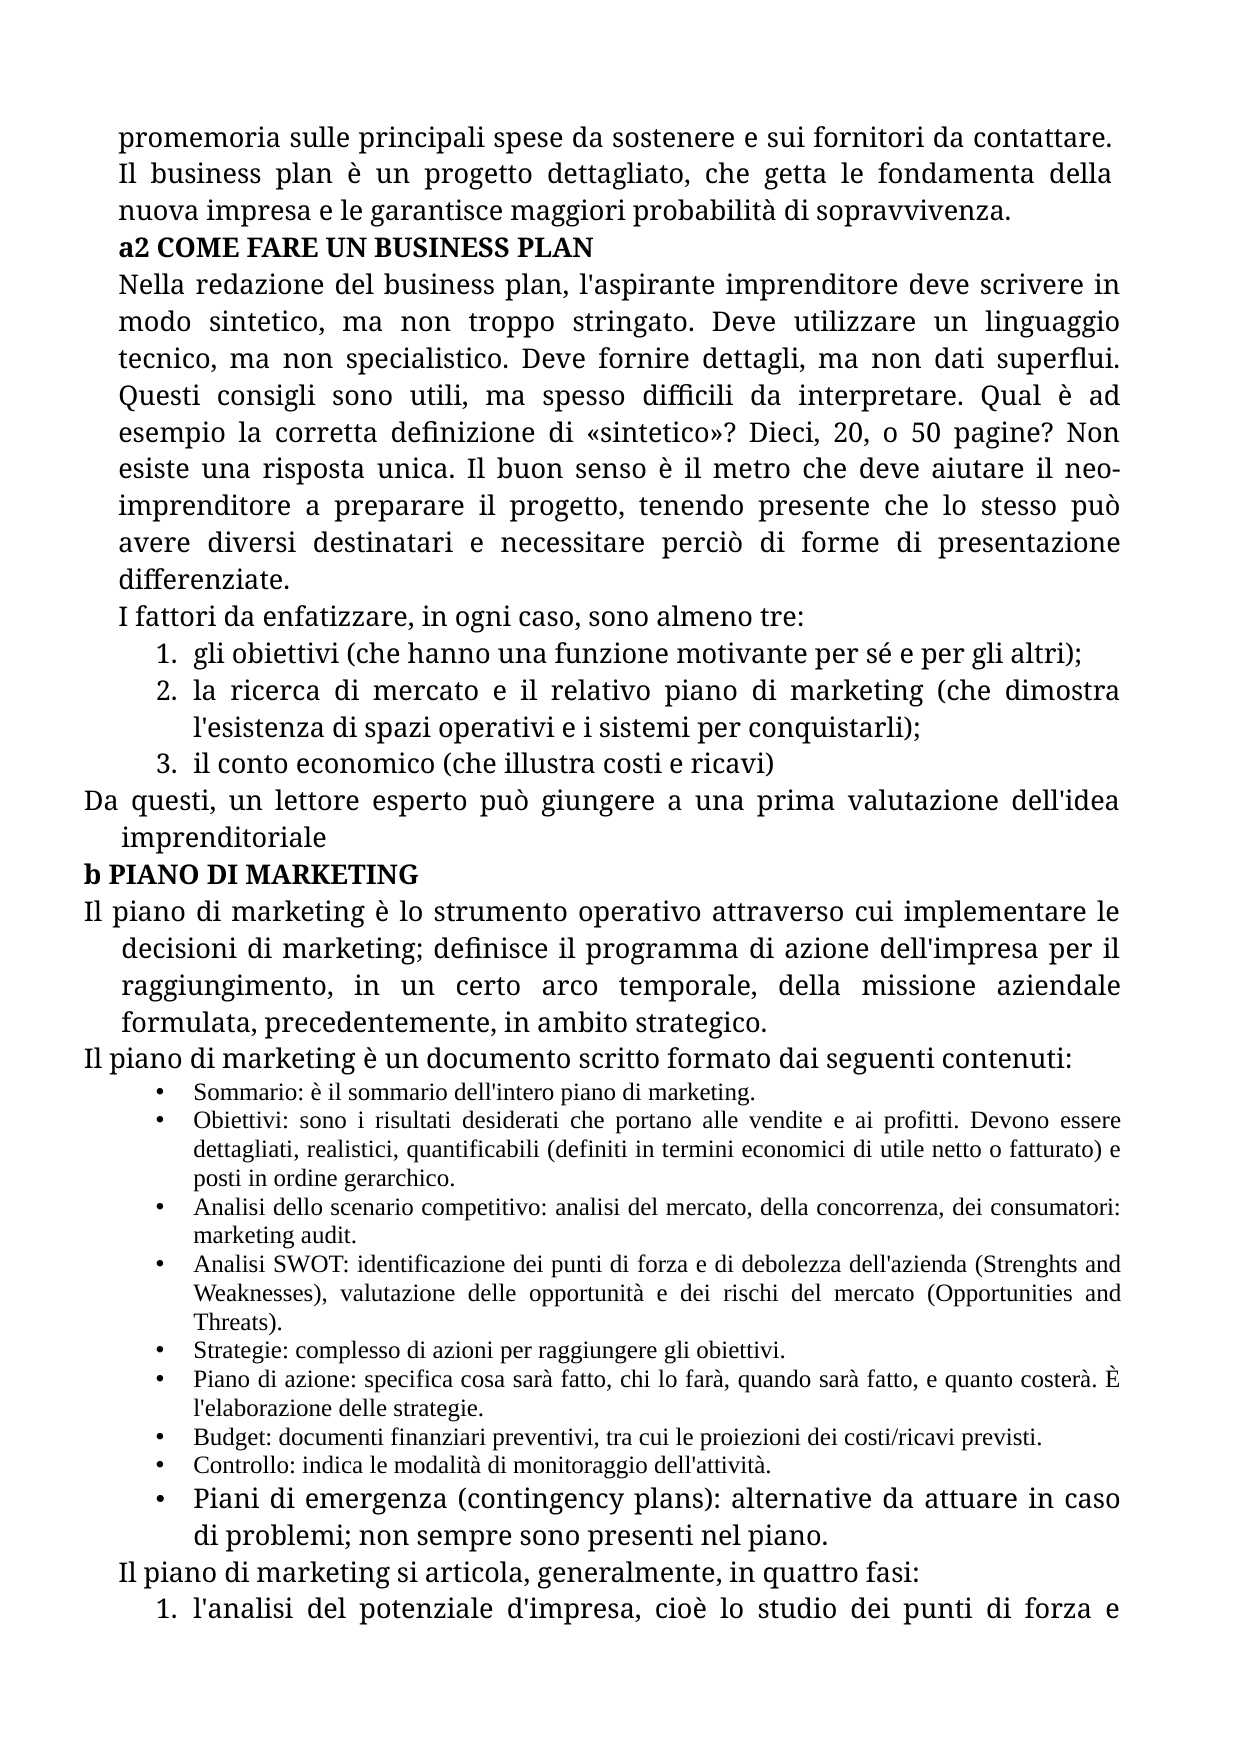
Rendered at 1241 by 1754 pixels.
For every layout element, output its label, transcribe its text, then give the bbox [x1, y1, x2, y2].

list il conto economico (che illustra costi e ricavi) [156, 745, 1122, 782]
list l'analisi del potenziale d'impresa, cioè lo studio dei punti di forza e [156, 1590, 1122, 1627]
list Analisi SWOT: identificazione dei punti di forza e di debolezza dell'azienda (Strenghts and Weaknesses), valutazione delle opportunità e dei rischi del mercato (Opportunities and Threats). [156, 1249, 1122, 1336]
list Budget: documenti finanziari preventivi, tra cui le proiezioni dei costi/ricavi previsti. [156, 1422, 1122, 1451]
text Da questi, un lettore esperto può giungere a una prima valutazione dell'idea imprenditoriale [84, 782, 1122, 856]
text a2 COME FARE UN BUSINESS PLAN [118, 229, 1122, 266]
list Piani di emergenza (contingency plans): alternative da attuare in caso di problemi; non sempre sono presenti nel piano. [156, 1479, 1122, 1553]
list gli obiettivi (che hanno una funzione motivante per sé e per gli altri); [156, 634, 1122, 671]
text promemoria sulle principali spese da sostenere e sui fornitori da contattare. Il business plan è un progetto dettagliato, che getta le fondamenta della nuova impresa e le garantisce maggiori probabilità di sopravvivenza. [118, 118, 1114, 229]
text Nella redazione del business plan, l'aspirante imprenditore deve scrivere in modo sintetico, ma non troppo stringato. Deve utilizzare un linguaggio tecnico, ma non specialistico. Deve fornire dettagli, ma non dati superflui. Questi consigli sono utili, ma spesso difficili da interpretare. Qual è ad esempio la corretta definizione di «sintetico»? Dieci, 20, o 50 pagine? Non esiste una risposta unica. Il buon senso è il metro che deve aiutare il neo-imprenditore a preparare il progetto, tenendo presente che lo stesso può avere diversi destinatari e necessitare perciò di forme di presentazione differenziate. I fattori da enfatizzare, in ogni caso, sono almeno tre: [118, 266, 1122, 634]
list Strategie: complesso di azioni per raggiungere gli obiettivi. [156, 1336, 1122, 1364]
list Analisi dello scenario competitivo: analisi del mercato, della concorrenza, dei consumatori: marketing audit. [156, 1192, 1122, 1249]
list Obiettivi: sono i risultati desiderati che portano alle vendite e ai profitti. Devono essere dettagliati, realistici, quantificabili (definiti in termini economici di utile netto o fatturato) e posti in ordine gerarchico. [156, 1106, 1122, 1192]
list Piano di azione: specifica cosa sarà fatto, chi lo farà, quando sarà fatto, e quanto costerà. È l'elaborazione delle strategie. [156, 1364, 1122, 1422]
text Il piano di marketing è lo strumento operativo attraverso cui implementare le decisioni di marketing; definisce il programma di azione dell'impresa per il raggiungimento, in un certo arco temporale, della missione aziendale formulata, precedentemente, in ambito strategico. [84, 892, 1122, 1040]
list Controllo: indica le modalità di monitoraggio dell'attività. [156, 1451, 1122, 1479]
list la ricerca di mercato e il relativo piano di marketing (che dimostra l'esistenza di spazi operativi e i sistemi per conquistarli); [156, 671, 1122, 745]
text Il piano di marketing è un documento scritto formato dai seguenti contenuti: [84, 1040, 1122, 1077]
text Il piano di marketing si articola, generalmente, in quattro fasi: [118, 1553, 1122, 1590]
text b PIANO DI MARKETING [84, 856, 1122, 892]
list Sommario: è il sommario dell'intero piano di marketing. [156, 1077, 1122, 1106]
